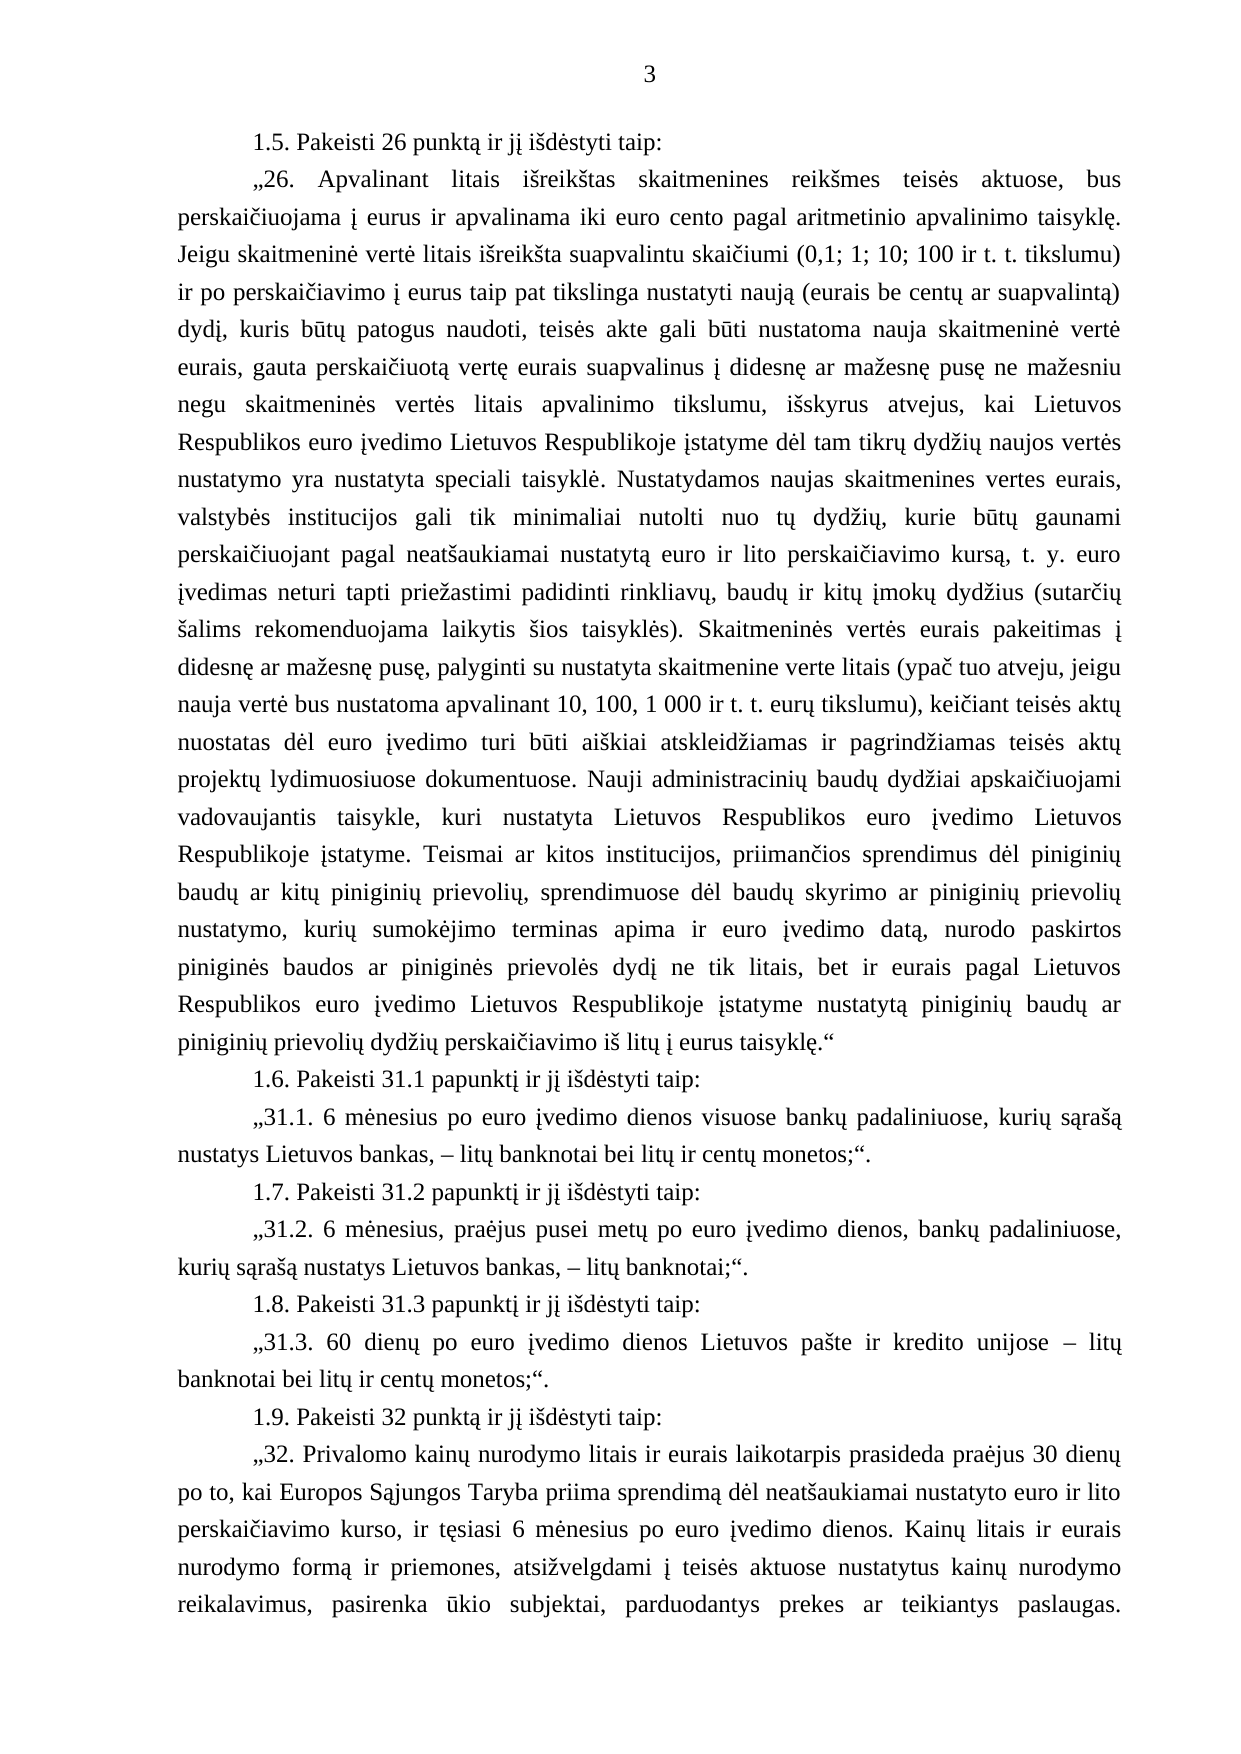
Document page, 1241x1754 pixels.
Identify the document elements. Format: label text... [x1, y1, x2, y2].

text 1.5. Pakeisti 26 punktą ir jį išdėstyti taip: [177, 118, 1122, 156]
text 1.7. Pakeisti 31.2 papunktį ir jį išdėstyti taip: [177, 1168, 1122, 1206]
text 1.9. Pakeisti 32 punktą ir jį išdėstyti taip: [177, 1393, 1122, 1431]
text 1.6. Pakeisti 31.1 papunktį ir jį išdėstyti taip: [177, 1056, 1122, 1093]
text „31.2. 6 mėnesius, praėjus pusei metų po euro įvedimo dienos, bankų padaliniuose, kurių sąrašą nustatys Lietuvos bankas, – litų banknotai;“. [177, 1206, 1122, 1281]
text „31.3. 60 dienų po euro įvedimo dienos Lietuvos pašte ir kredito unijose – litų banknotai bei litų ir centų monetos;“. [177, 1318, 1122, 1393]
text „32. Privalomo kainų nurodymo litais ir eurais laikotarpis prasideda praėjus 30 dienų po to, kai Europos Sąjungos Taryba priima sprendimą dėl neatšaukiamai nustatyto euro ir lito perskaičiavimo kurso, ir tęsiasi 6 mėnesius po euro įvedimo dienos. Kainų litais ir eurais nurodymo formą ir priemones, atsižvelgdami į teisės aktuose nustatytus kainų nurodymo reikalavimus, pasirenka ūkio subjektai, parduodantys prekes ar teikiantys paslaugas. [177, 1431, 1122, 1618]
text 1.8. Pakeisti 31.3 papunktį ir jį išdėstyti taip: [177, 1281, 1122, 1318]
text „26. Apvalinant litais išreikštas skaitmenines reikšmes teisės aktuose, bus perskaičiuojama į eurus ir apvalinama iki euro cento pagal aritmetinio apvalinimo taisyklę. Jeigu skaitmeninė vertė litais išreikšta suapvalintu skaičiumi (0,1; 1; 10; 100 ir t. t. tikslumu) ir po perskaičiavimo į eurus taip pat tikslinga nustatyti naują (eurais be centų ar suapvalintą) dydį, kuris būtų patogus naudoti, teisės akte gali būti nustatoma nauja skaitmeninė vertė eurais, gauta perskaičiuotą vertę eurais suapvalinus į didesnę ar mažesnę pusę ne mažesniu negu skaitmeninės vertės litais apvalinimo tikslumu, išskyrus atvejus, kai Lietuvos Respublikos euro įvedimo Lietuvos Respublikoje įstatyme dėl tam tikrų dydžių naujos vertės nustatymo yra nustatyta speciali taisyklė. Nustatydamos naujas skaitmenines vertes eurais, valstybės institucijos gali tik minimaliai nutolti nuo tų dydžių, kurie būtų gaunami perskaičiuojant pagal neatšaukiamai nustatytą euro ir lito perskaičiavimo kursą, t. y. euro įvedimas neturi tapti priežastimi padidinti rinkliavų, baudų ir kitų įmokų dydžius (sutarčių šalims rekomenduojama laikytis šios taisyklės). Skaitmeninės vertės eurais pakeitimas į didesnę ar mažesnę pusę, palyginti su nustatyta skaitmenine verte litais (ypač tuo atveju, jeigu nauja vertė bus nustatoma apvalinant 10, 100, 1 000 ir t. t. eurų tikslumu), keičiant teisės aktų nuostatas dėl euro įvedimo turi būti aiškiai atskleidžiamas ir pagrindžiamas teisės aktų projektų lydimuosiuose dokumentuose. Nauji administracinių baudų dydžiai apskaičiuojami vadovaujantis taisykle, kuri nustatyta Lietuvos Respublikos euro įvedimo Lietuvos Respublikoje įstatyme. Teismai ar kitos institucijos, priimančios sprendimus dėl piniginių baudų ar kitų piniginių prievolių, sprendimuose dėl baudų skyrimo ar piniginių prievolių nustatymo, kurių sumokėjimo terminas apima ir euro įvedimo datą, nurodo paskirtos piniginės baudos ar piniginės prievolės dydį ne tik litais, bet ir eurais pagal Lietuvos Respublikos euro įvedimo Lietuvos Respublikoje įstatyme nustatytą piniginių baudų ar piniginių prievolių dydžių perskaičiavimo iš litų į eurus taisyklę.“ [177, 156, 1122, 1056]
text „31.1. 6 mėnesius po euro įvedimo dienos visuose bankų padaliniuose, kurių sąrašą nustatys Lietuvos bankas, – litų banknotai bei litų ir centų monetos;“. [177, 1093, 1122, 1168]
